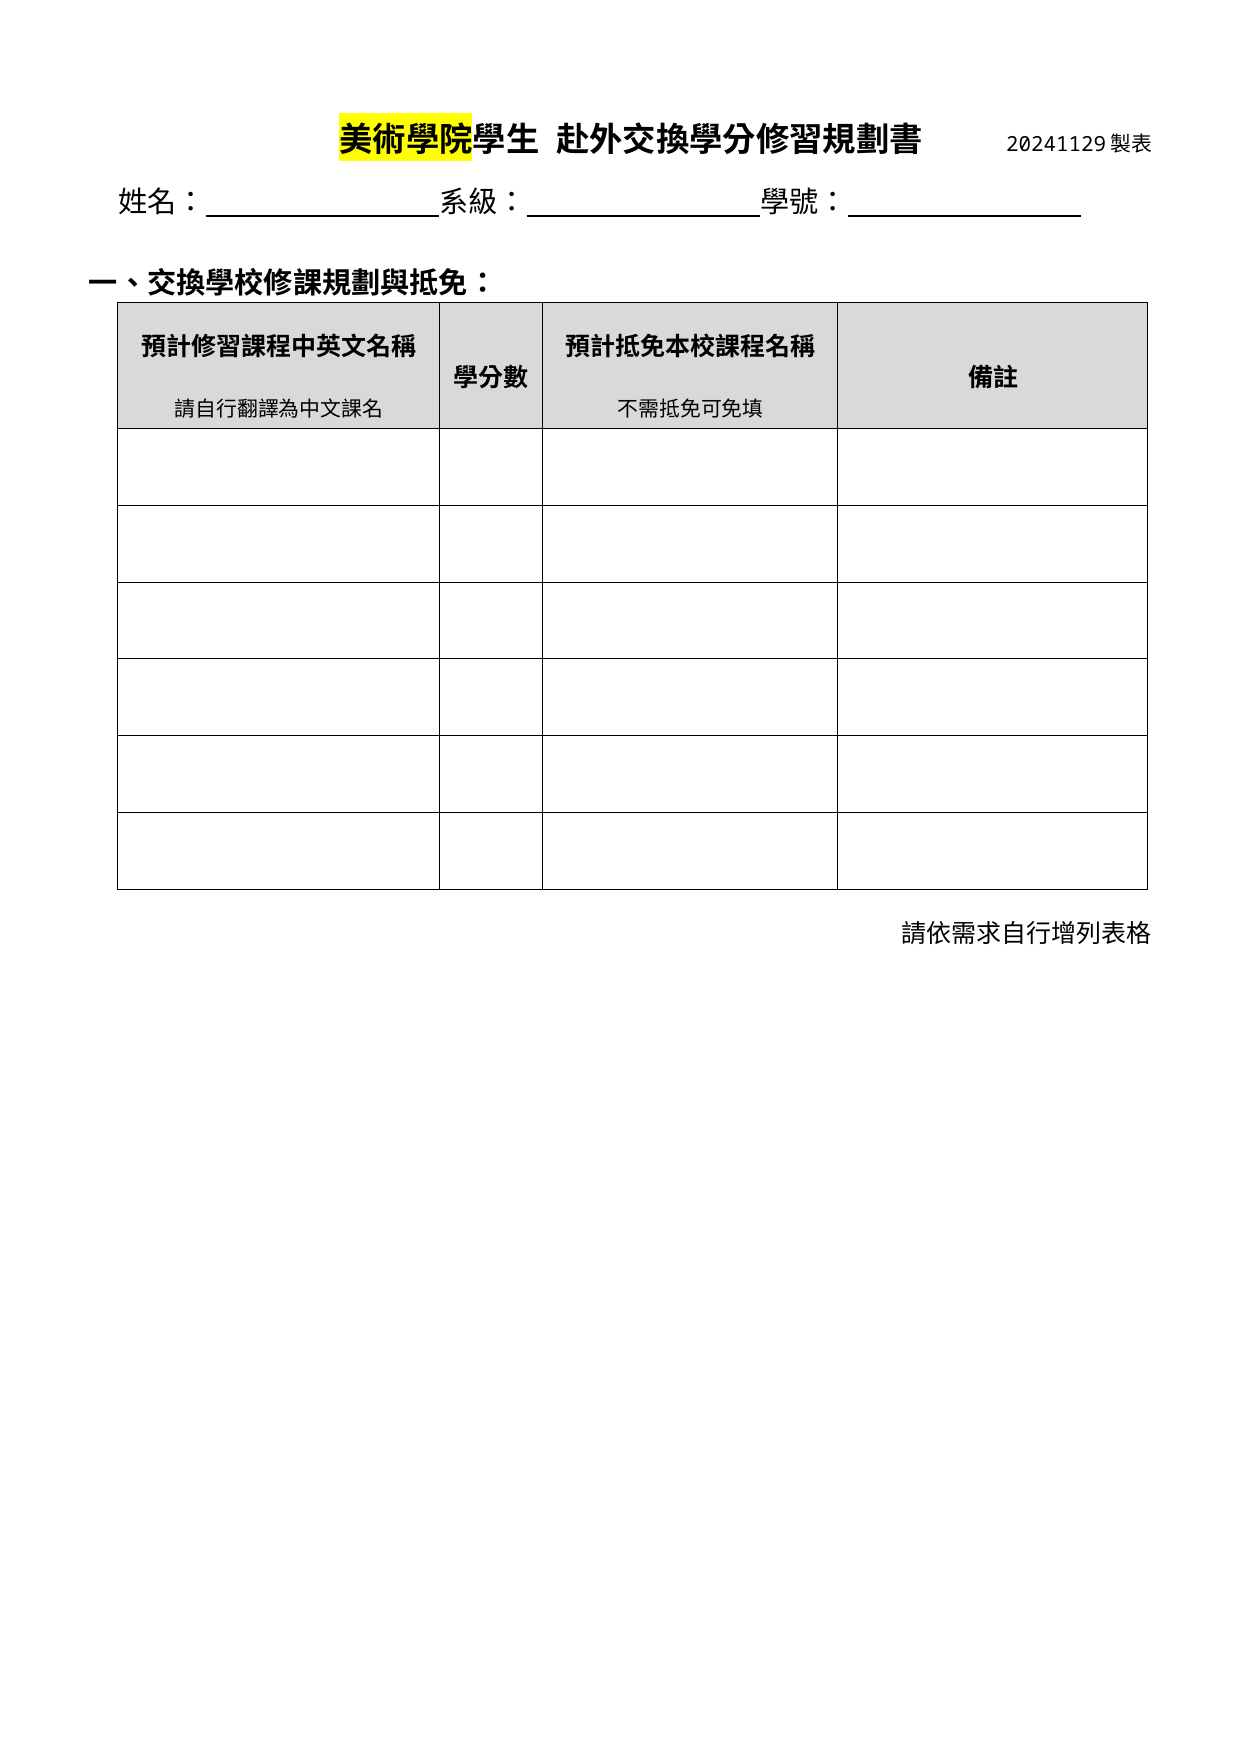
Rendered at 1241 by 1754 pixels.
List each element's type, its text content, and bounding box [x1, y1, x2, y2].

table_cell [440, 736, 542, 812]
table_cell [543, 659, 837, 735]
table_cell [543, 506, 837, 582]
table_header 備註 [838, 303, 1147, 428]
table_cell [838, 429, 1147, 505]
table_cell [543, 583, 837, 658]
table_cell [838, 659, 1147, 735]
table_header 學分數 [440, 303, 542, 428]
text 美術學院學生 赴外交換學分修習規劃書 20241129製表 [89, 96, 1152, 158]
table_cell [838, 506, 1147, 582]
table_cell [440, 429, 542, 505]
table_cell [543, 429, 837, 505]
text 一、交換學校修課規劃與抵免： [89, 239, 1152, 302]
table_cell [838, 583, 1147, 658]
table_cell [543, 813, 837, 889]
table_cell [543, 736, 837, 812]
table_cell [440, 506, 542, 582]
table_cell [118, 506, 439, 582]
table_cell [118, 429, 439, 505]
table_cell [838, 736, 1147, 812]
table_cell [118, 736, 439, 812]
table_header 預計抵免本校課程名稱 不需抵免可免填 [543, 303, 837, 428]
table_cell [440, 659, 542, 735]
text 請依需求自行增列表格 [89, 890, 1152, 952]
table_header 預計修習課程中英文名稱 請自行翻譯為中文課名 [118, 303, 439, 428]
table_cell [118, 583, 439, 658]
table_cell [838, 813, 1147, 889]
text 姓名： 系級： 學號： [118, 158, 1152, 221]
table_cell [118, 813, 439, 889]
table_cell [440, 583, 542, 658]
table_cell [118, 659, 439, 735]
table_cell [440, 813, 542, 889]
